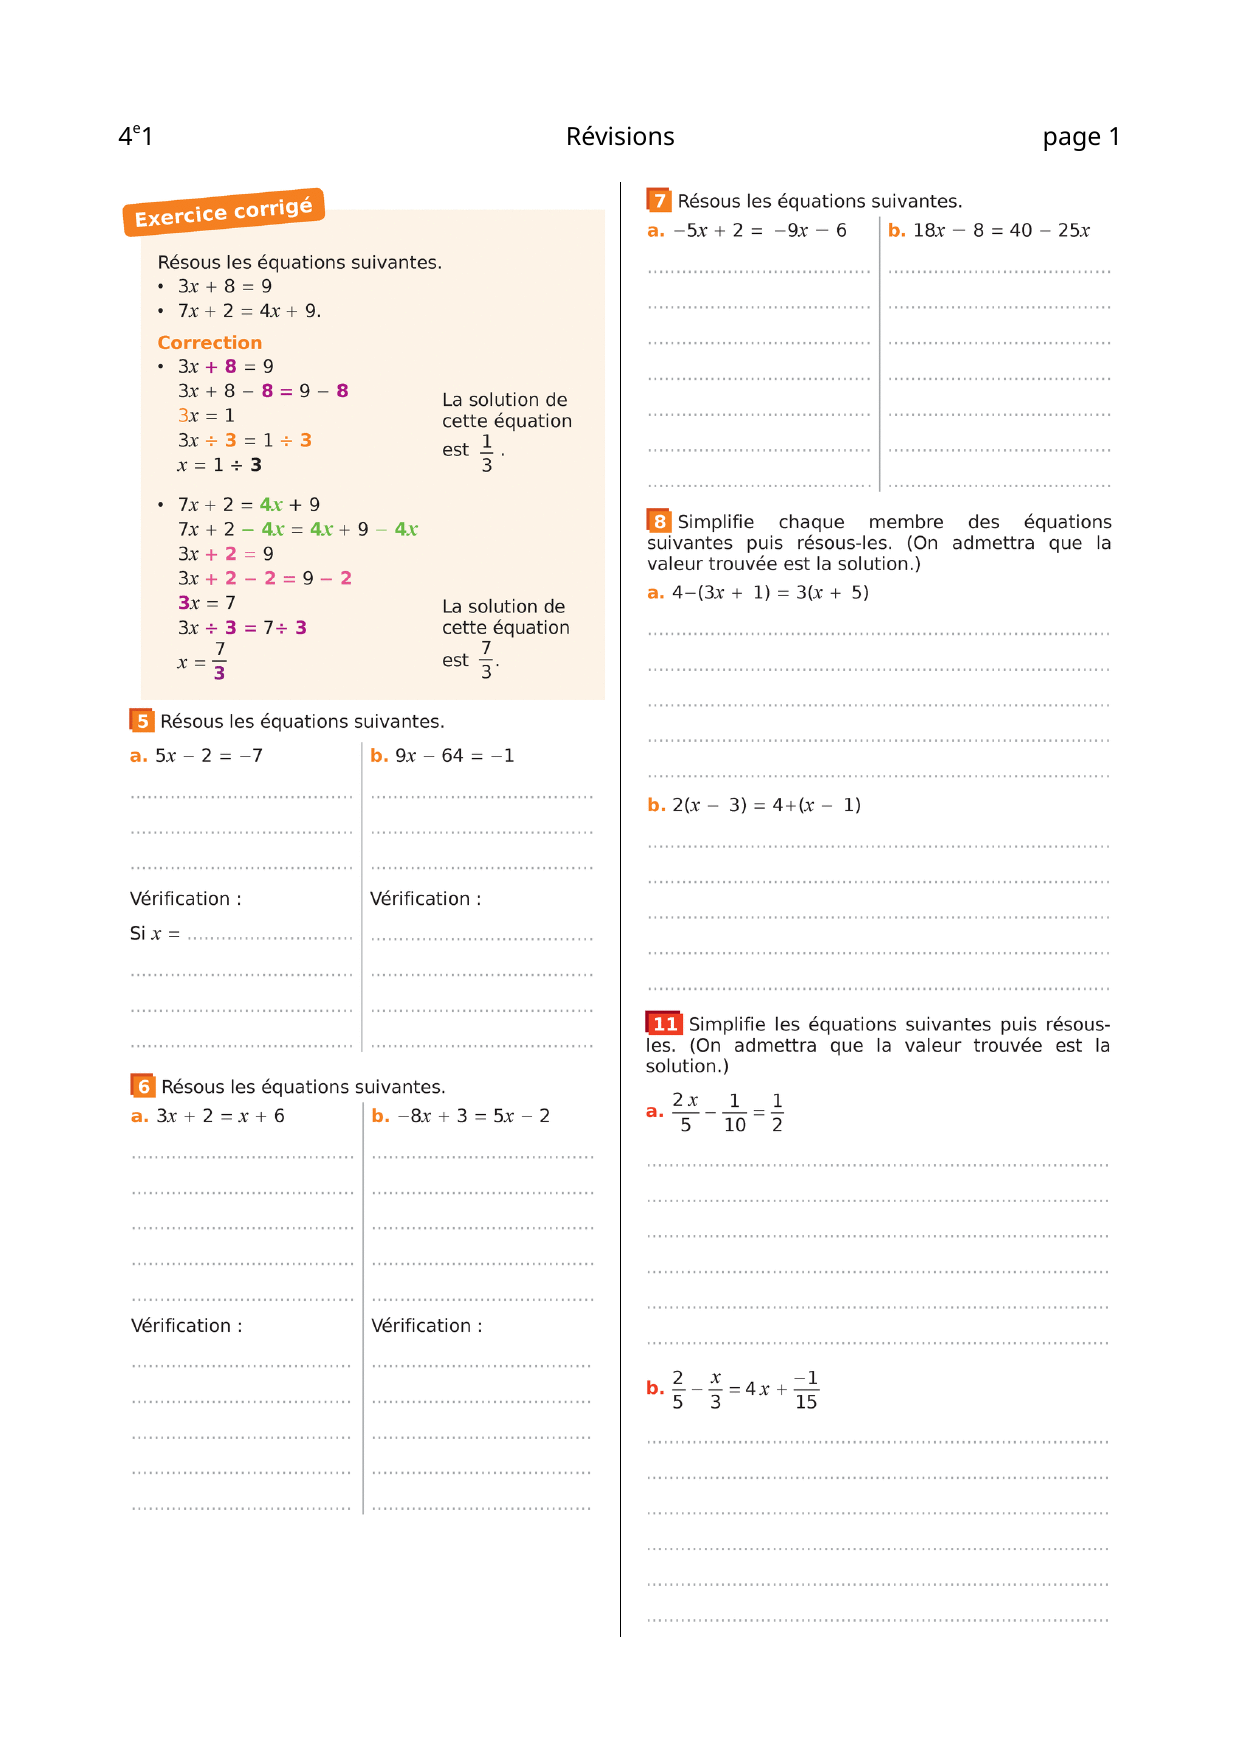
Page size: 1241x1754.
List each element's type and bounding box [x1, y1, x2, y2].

picture [118, 181, 606, 1520]
picture [634, 181, 1123, 1635]
